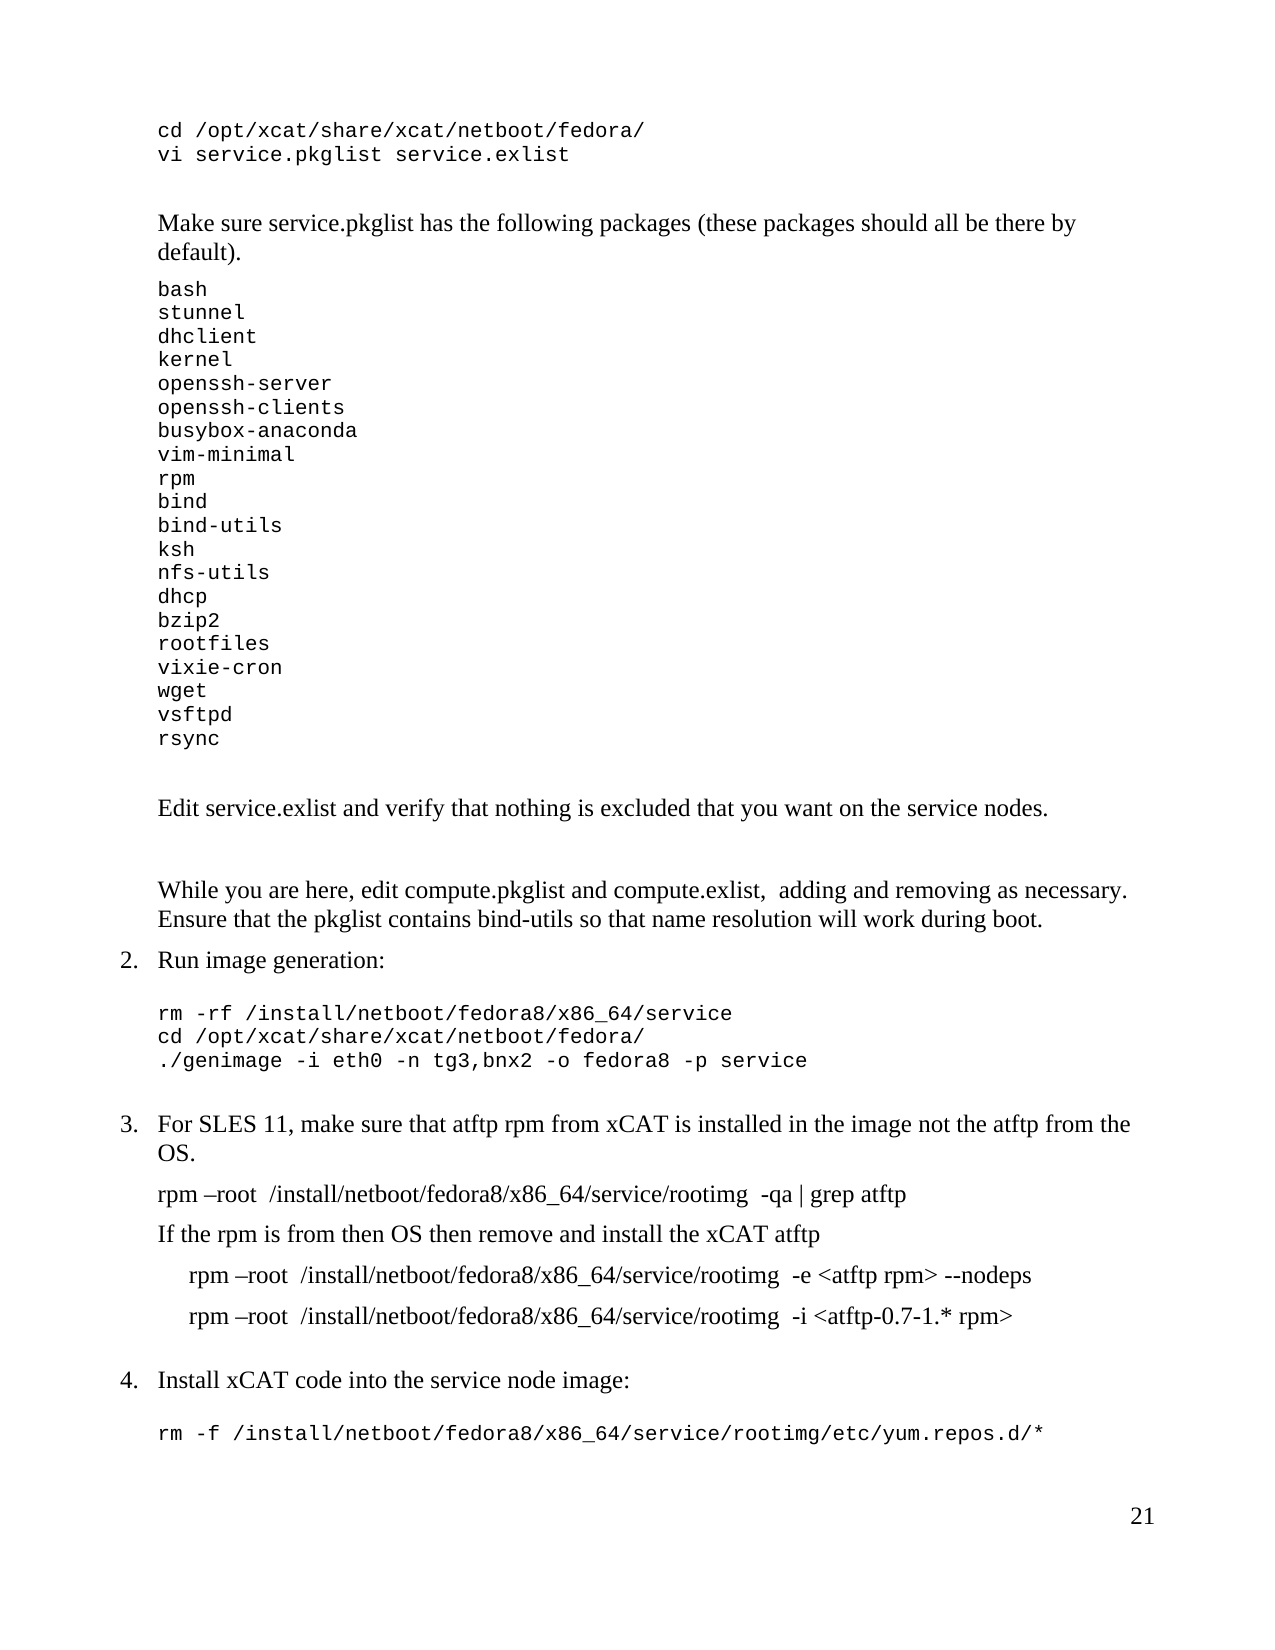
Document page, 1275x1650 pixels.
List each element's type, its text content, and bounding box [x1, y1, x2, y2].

text stunnel [157, 302, 1155, 326]
text Edit service.exlist and verify that nothing is excluded that you want on the service nodes. [157, 793, 1155, 821]
text Make sure service.pkglist has the following packages (these packages should all be there by default). [157, 208, 1155, 266]
list Install xCAT code into the service node image: [120, 1365, 1155, 1423]
list If the rpm is from then OS then remove and install the xCAT atftp [120, 1219, 1155, 1248]
text rm -f /install/netboot/fedora8/x86_64/service/rootimg/etc/yum.repos.d/* [157, 1423, 1155, 1446]
text vi service.pkglist service.exlist [157, 144, 1155, 167]
text bind-utils [157, 515, 1155, 539]
text busybox-anaconda [157, 420, 1155, 444]
text cd /opt/xcat/share/xcat/netboot/fedora/ [157, 1026, 1155, 1050]
text rootfiles [157, 633, 1155, 657]
list For SLES 11, make sure that atftp rpm from xCAT is installed in the image not the atftp from the OS. [120, 1109, 1155, 1167]
text vim-minimal [157, 444, 1155, 468]
text nfs-utils [157, 562, 1155, 586]
text vixie-cron [157, 657, 1155, 681]
list rpm –root /install/netboot/fedora8/x86_64/service/rootimg -e <atftp rpm> --nodeps [120, 1260, 1155, 1289]
text ksh [157, 539, 1155, 562]
text cd /opt/xcat/share/xcat/netboot/fedora/ [157, 120, 1155, 144]
text ./genimage -i eth0 -n tg3,bnx2 -o fedora8 -p service [157, 1050, 1155, 1074]
text dhcp [157, 586, 1155, 609]
list rpm –root /install/netboot/fedora8/x86_64/service/rootimg -i <atftp-0.7-1.* rpm> [120, 1301, 1155, 1330]
list rpm –root /install/netboot/fedora8/x86_64/service/rootimg -qa | grep atftp [120, 1179, 1155, 1207]
text bind [157, 491, 1155, 515]
text rpm [157, 468, 1155, 491]
text bzip2 [157, 609, 1155, 633]
text bash [157, 278, 1155, 302]
text dhclient [157, 326, 1155, 349]
text rm -rf /install/netboot/fedora8/x86_64/service [157, 1003, 1155, 1026]
text openssh-clients [157, 397, 1155, 420]
text kernel [157, 349, 1155, 373]
text While you are here, edit compute.pkglist and compute.exlist, adding and removing as necessary. Ensure that the pkglist contains bind-utils so that name resolution will work during boot. [157, 875, 1155, 933]
text vsftpd [157, 704, 1155, 728]
text wget [157, 681, 1155, 704]
text rsync [157, 728, 1155, 751]
text openssh-server [157, 373, 1155, 397]
list Run image generation: [120, 945, 1155, 1003]
